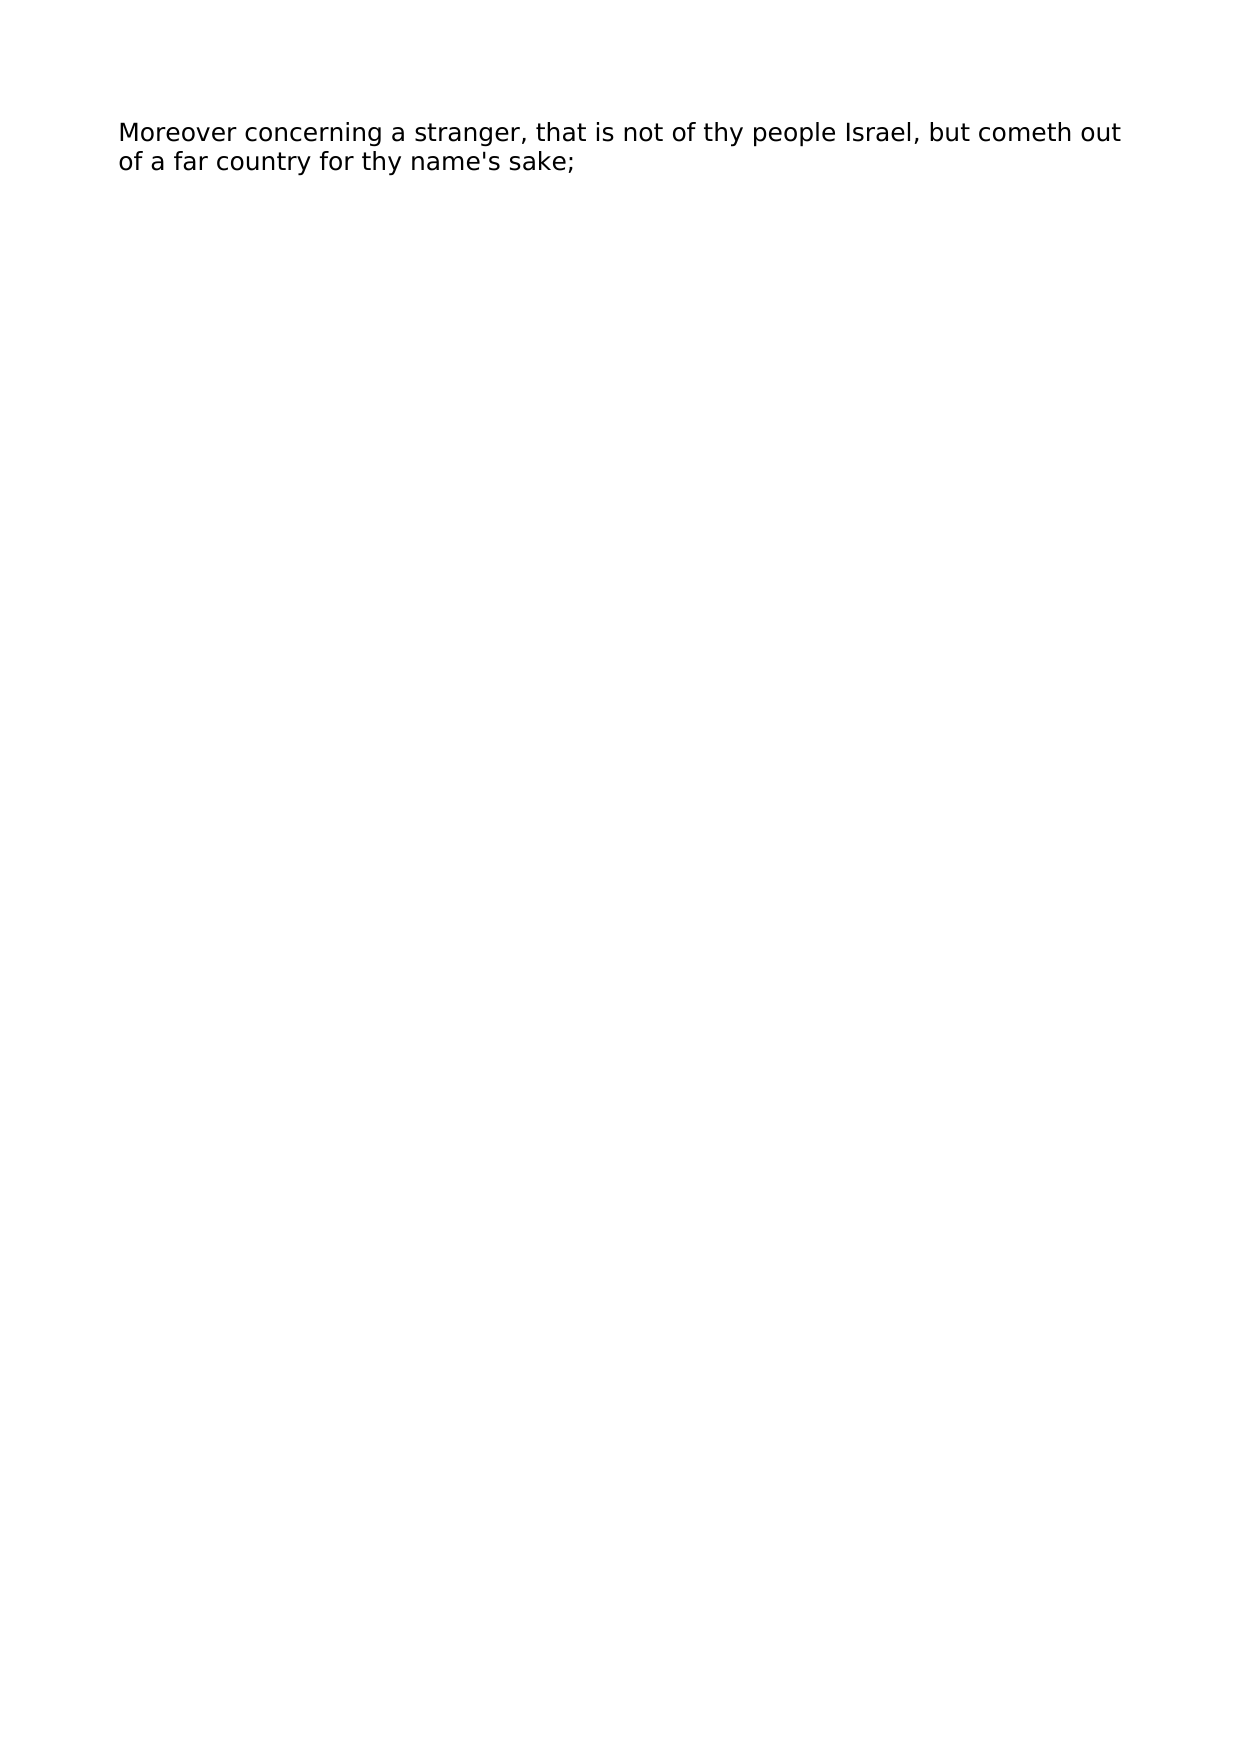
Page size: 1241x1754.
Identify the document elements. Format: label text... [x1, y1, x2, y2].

text Moreover concerning a stranger, that is not of thy people Israel, but cometh out of a far country for thy name's sake; [118, 118, 1122, 176]
